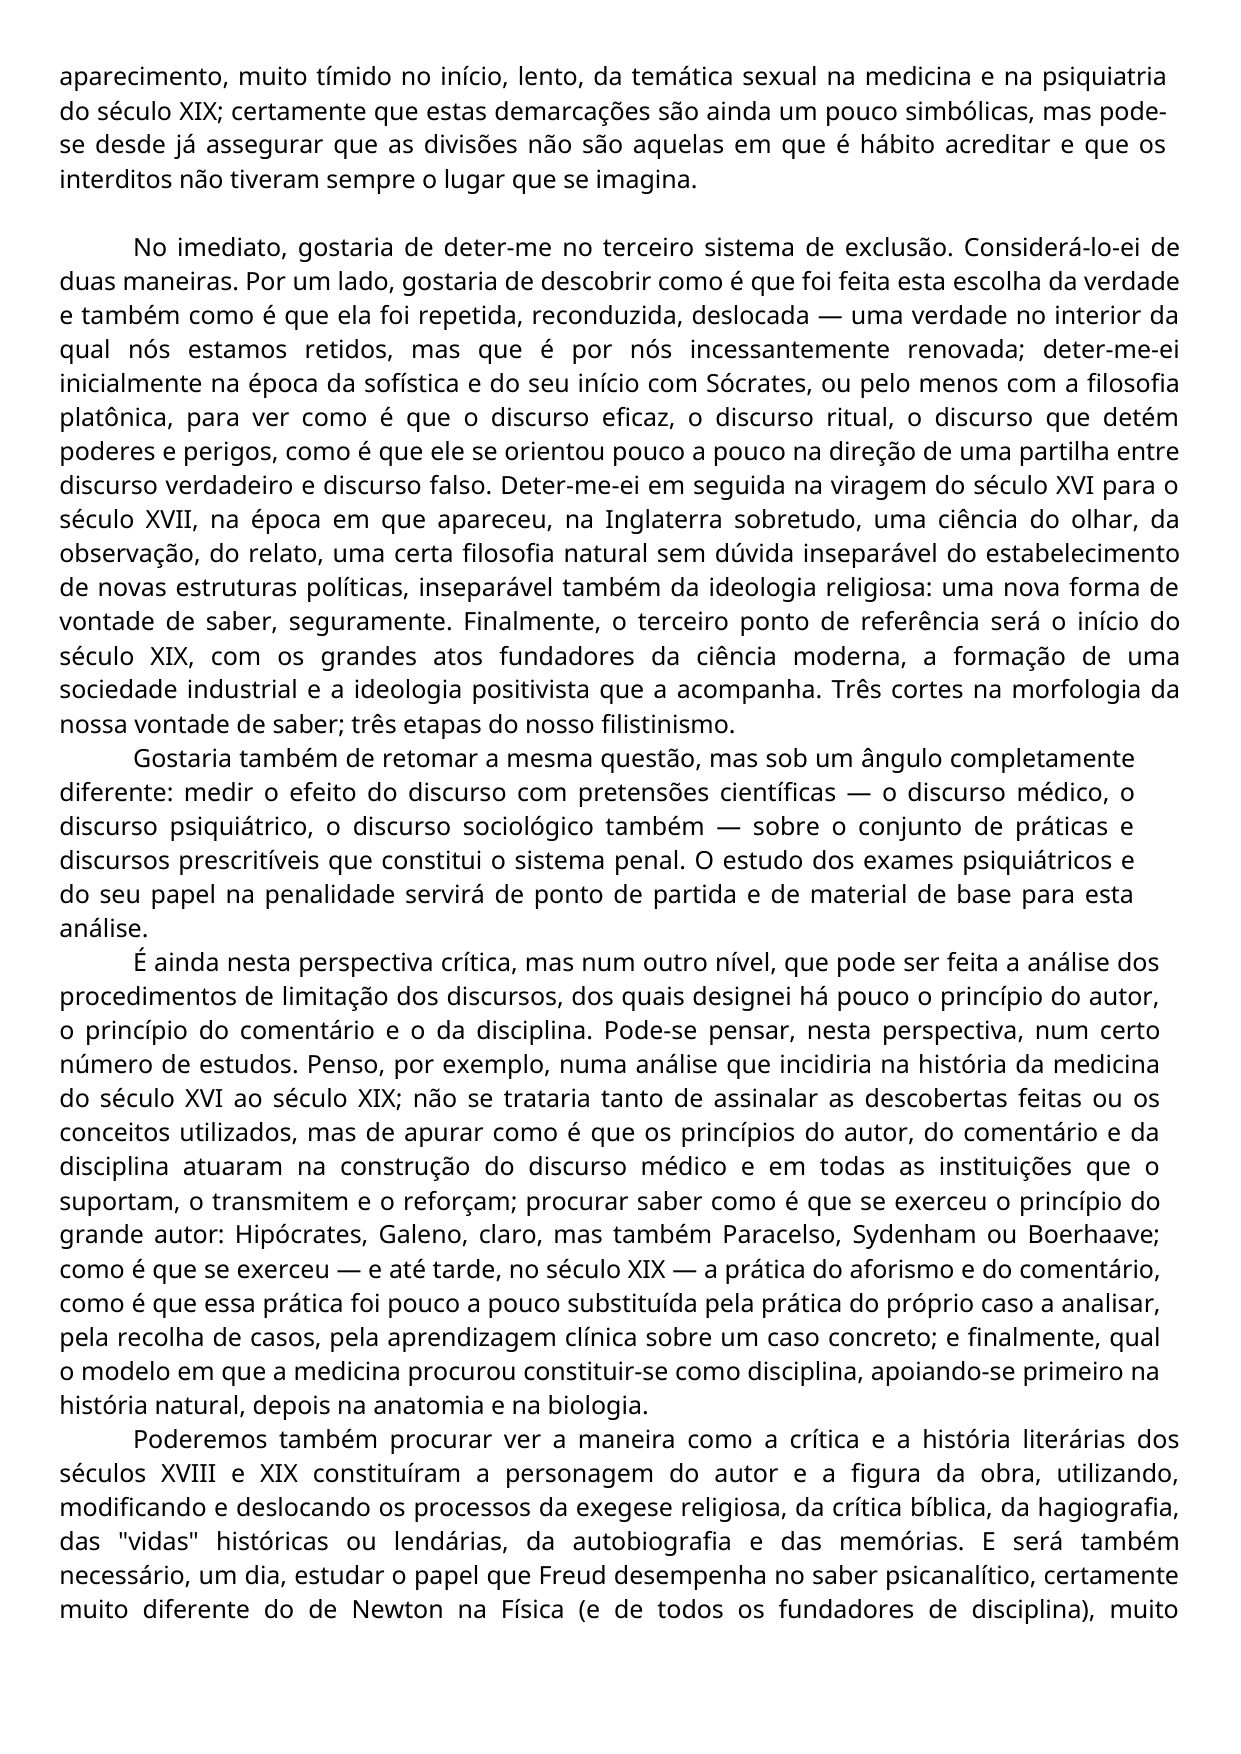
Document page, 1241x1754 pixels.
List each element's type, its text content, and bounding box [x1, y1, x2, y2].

text No imediato, gostaria de deter-me no terceiro sistema de exclusão. Considerá-lo-ei de duas maneiras. Por um lado, gostaria de descobrir como é que foi feita esta escolha da verdade e também como é que ela foi repetida, reconduzida, deslocada — uma verdade no interior da qual nós estamos retidos, mas que é por nós incessantemente renovada; deter-me-ei inicialmente na época da sofística e do seu início com Sócrates, ou pelo menos com a filosofia platônica, para ver como é que o discurso eficaz, o discurso ritual, o discurso que detém poderes e perigos, como é que ele se orientou pouco a pouco na direção de uma partilha entre discurso verdadeiro e discurso falso. Deter-me-ei em seguida na viragem do século XVI para o século XVII, na época em que apareceu, na Inglaterra sobretudo, uma ciência do olhar, da observação, do relato, uma certa filosofia natural sem dúvida inseparável do estabelecimento de novas estruturas políticas, inseparável também da ideologia religiosa: uma nova forma de vontade de saber, seguramente. Finalmente, o terceiro ponto de referência será o início do século XIX, com os grandes atos fundadores da ciência moderna, a formação de uma sociedade industrial e a ideologia positivista que a acompanha. Três cortes na morfologia da nossa vontade de saber; três etapas do nosso filistinismo. [59, 229, 1181, 740]
text aparecimento, muito tímido no início, lento, da temática sexual na medicina e na psiquiatria do século XIX; certamente que estas demarcações são ainda um pouco simbólicas, mas pode-se desde já assegurar que as divisões não são aquelas em que é hábito acreditar e que os interditos não tiveram sempre o lugar que se imagina. [59, 59, 1168, 195]
text Gostaria também de retomar a mesma questão, mas sob um ângulo completamente diferente: medir o efeito do discurso com pretensões científicas — o discurso médico, o discurso psiquiátrico, o discurso sociológico também — sobre o conjunto de práticas e discursos prescritíveis que constitui o sistema penal. O estudo dos exames psiquiátricos e do seu papel na penalidade servirá de ponto de partida e de material de base para esta análise. [59, 740, 1136, 945]
text É ainda nesta perspectiva crítica, mas num outro nível, que pode ser feita a análise dos procedimentos de limitação dos discursos, dos quais designei há pouco o princípio do autor, o princípio do comentário e o da disciplina. Pode-se pensar, nesta perspectiva, num certo número de estudos. Penso, por exemplo, numa análise que incidiria na história da medicina do século XVI ao século XIX; não se trataria tanto de assinalar as descobertas feitas ou os conceitos utilizados, mas de apurar como é que os princípios do autor, do comentário e da disciplina atuaram na construção do discurso médico e em todas as instituições que o suportam, o transmitem e o reforçam; procurar saber como é que se exerceu o princípio do grande autor: Hipócrates, Galeno, claro, mas também Paracelso, Sydenham ou Boerhaave; como é que se exerceu — e até tarde, no século XIX — a prática do aforismo e do comentário, como é que essa prática foi pouco a pouco substituída pela prática do próprio caso a analisar, pela recolha de casos, pela aprendizagem clínica sobre um caso concreto; e finalmente, qual o modelo em que a medicina procurou constituir-se como disciplina, apoiando-se primeiro na história natural, depois na anatomia e na biologia. [59, 945, 1162, 1422]
text Poderemos também procurar ver a maneira como a crítica e a história literárias dos séculos XVIII e XIX constituíram a personagem do autor e a figura da obra, utilizando, modificando e deslocando os processos da exegese religiosa, da crítica bíblica, da hagiografia, das "vidas" históricas ou lendárias, da autobiografia e das memórias. E será também necessário, um dia, estudar o papel que Freud desempenha no saber psicanalítico, certamente muito diferente do de Newton na Física (e de todos os fundadores de disciplina), muito [59, 1422, 1181, 1626]
